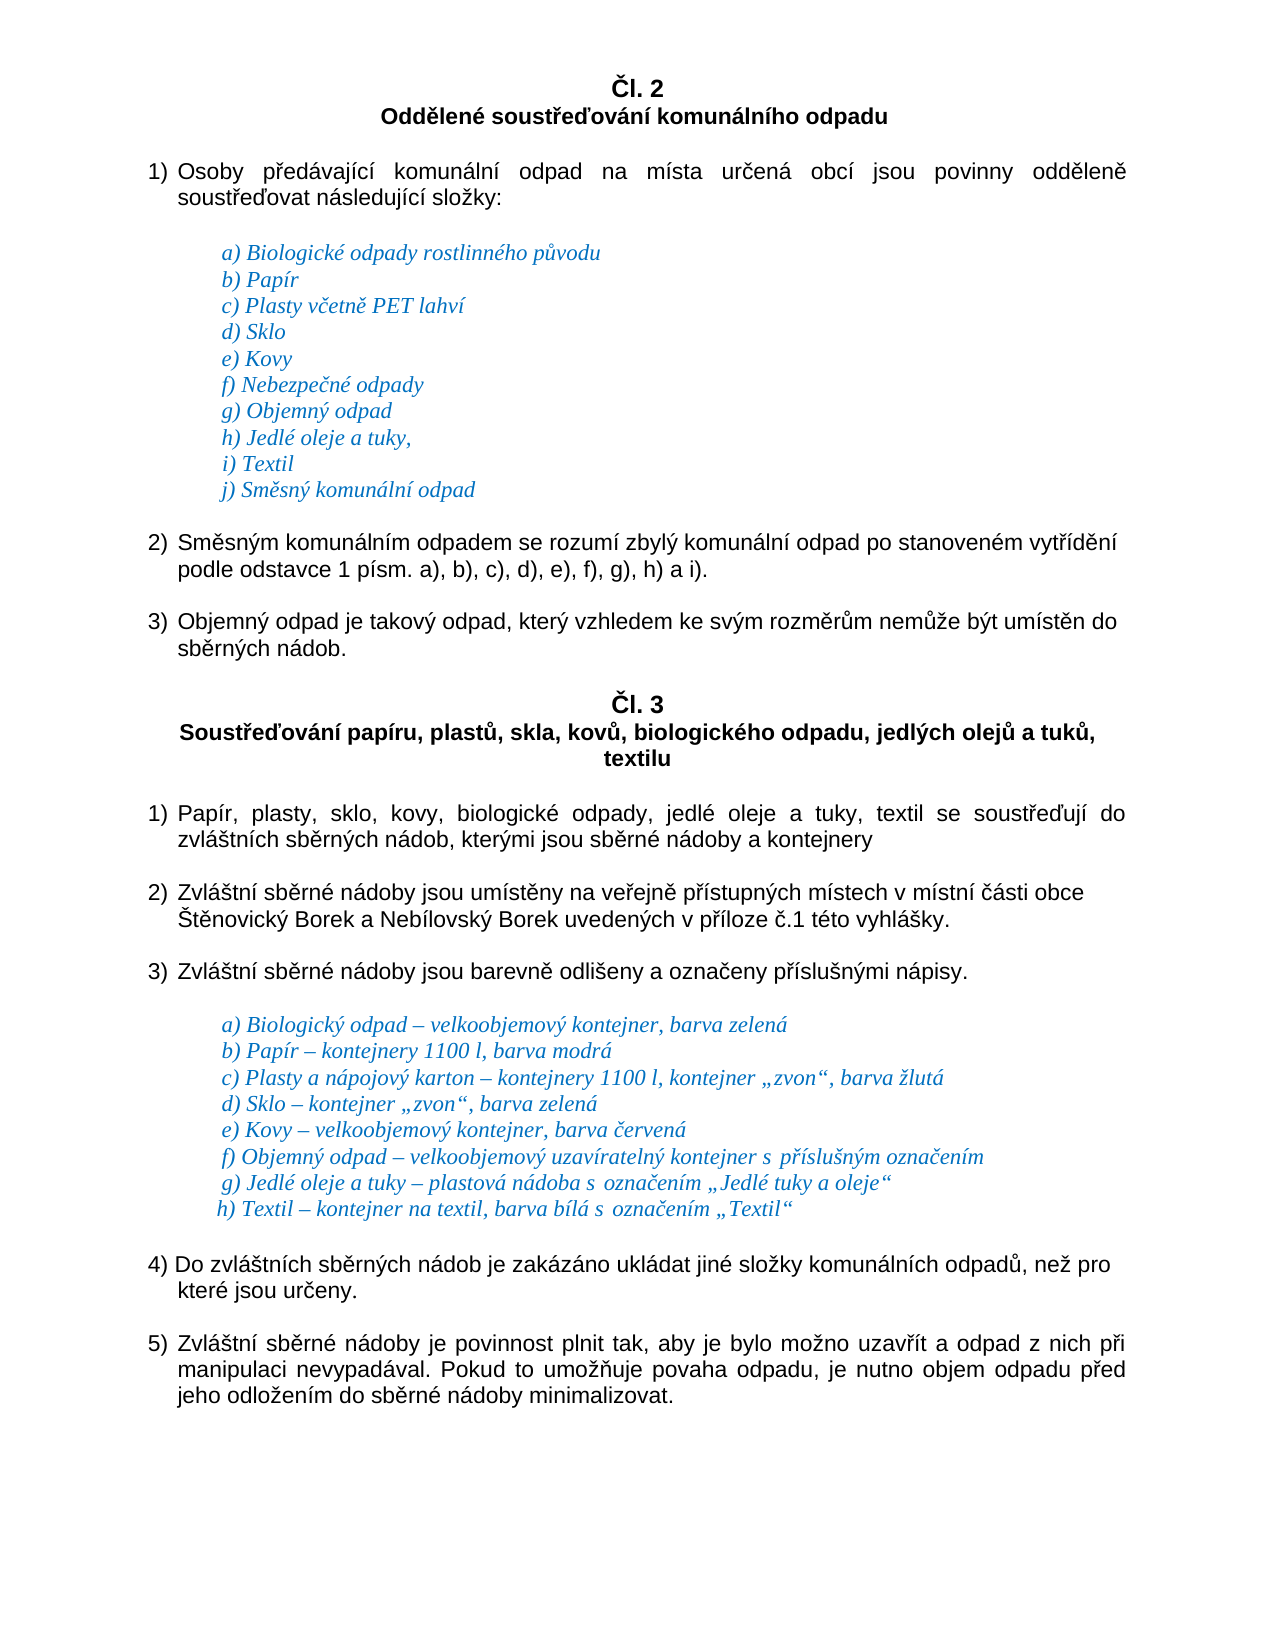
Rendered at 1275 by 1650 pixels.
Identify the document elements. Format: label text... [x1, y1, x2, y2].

text g) Objemný odpad [148, 397, 1127, 424]
text 3) Objemný odpad je takový odpad, který vzhledem ke svým rozměrům nemůže být umístěn do sběrných nádob. [148, 608, 1127, 661]
text i) Textil [148, 450, 1127, 476]
text Oddělené soustřeďování komunálního odpadu [148, 103, 1127, 129]
text c) Plasty a nápojový karton – kontejnery 1100 l, kontejner „zvon“, barva žlutá [148, 1064, 1127, 1090]
text 4) Do zvláštních sběrných nádob je zakázáno ukládat jiné složky komunálních odpadů, než pro které jsou určeny. [148, 1251, 1127, 1303]
text h) Jedlé oleje a tuky, [148, 424, 1127, 450]
text b) Papír – kontejnery 1100 l, barva modrá [148, 1037, 1127, 1064]
text 1) Papír, plasty, sklo, kovy, biologické odpady, jedlé oleje a tuky, textil se soustřeďují do zvláštních sběrných nádob, kterými jsou sběrné nádoby a kontejnery [148, 800, 1127, 853]
text e) Kovy – velkoobjemový kontejner, barva červená [148, 1116, 1127, 1143]
text e) Kovy [148, 345, 1127, 371]
text Čl. 2 [148, 74, 1127, 103]
text a) Biologický odpad – velkoobjemový kontejner, barva zelená [148, 1011, 1127, 1037]
text 3) Zvláštní sběrné nádoby jsou barevně odlišeny a označeny příslušnými nápisy. [148, 958, 1127, 984]
text f) Nebezpečné odpady [148, 371, 1127, 397]
list Zvláštní sběrné nádoby je povinnost plnit tak, aby je bylo možno uzavřít a odpad z nich při manipulaci nevypadával. Pokud to umožňuje povaha odpadu, je nutno objem odpadu před jeho odložením do sběrné nádoby minimalizovat. [148, 1330, 1127, 1409]
text a) Biologické odpady rostlinného původu [148, 237, 1127, 266]
text j) Směsný komunální odpad [148, 476, 1127, 503]
text g) Jedlé oleje a tuky – plastová nádoba s označením „Jedlé tuky a oleje“ [148, 1169, 1127, 1195]
text 2) Zvláštní sběrné nádoby jsou umístěny na veřejně přístupných místech v místní části obce Štěnovický Borek a Nebílovský Borek uvedených v příloze č.1 této vyhlášky. [148, 879, 1127, 932]
text d) Sklo [148, 318, 1127, 345]
text b) Papír [148, 266, 1127, 292]
text Čl. 3 [148, 690, 1127, 718]
text h) Textil – kontejner na textil, barva bílá s označením „Textil“ [148, 1195, 1127, 1222]
text 1) Osoby předávající komunální odpad na místa určená obcí jsou povinny odděleně soustřeďovat následující složky: [148, 158, 1127, 211]
text d) Sklo – kontejner „zvon“, barva zelená [148, 1090, 1127, 1116]
subtitle Soustřeďování papíru, plastů, skla, kovů, biologického odpadu, jedlých olejů a tuků, textilu [148, 718, 1127, 771]
text 2) Směsným komunálním odpadem se rozumí zbylý komunální odpad po stanoveném vytřídění podle odstavce 1 písm. a), b), c), d), e), f), g), h) a i). [148, 529, 1127, 582]
text c) Plasty včetně PET lahví [148, 292, 1127, 318]
text f) Objemný odpad – velkoobjemový uzavíratelný kontejner s příslušným označením [148, 1143, 1127, 1169]
